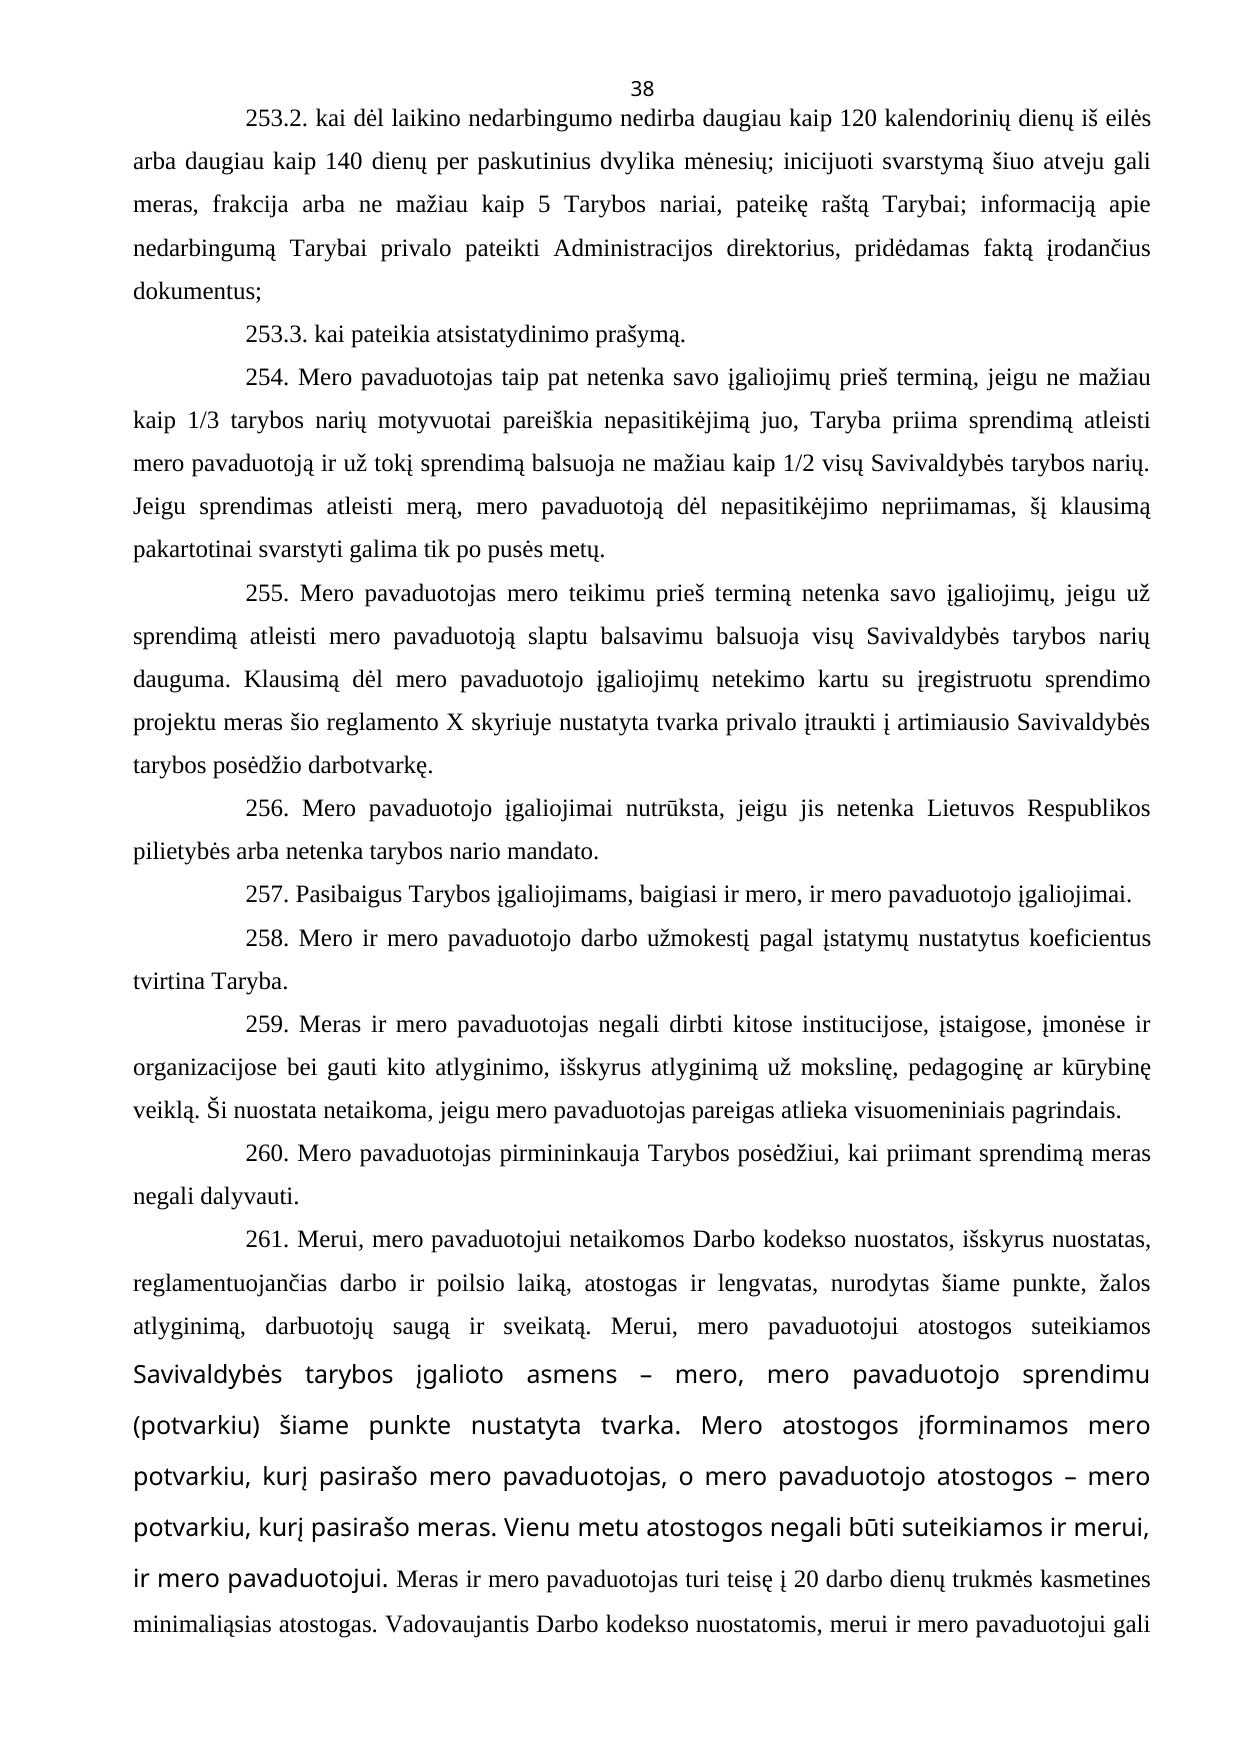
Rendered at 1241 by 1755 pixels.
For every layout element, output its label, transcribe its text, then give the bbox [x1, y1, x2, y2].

text 257. Pasibaigus Tarybos įgaliojimams, baigiasi ir mero, ir mero pavaduotojo įgaliojimai. [133, 879, 1152, 908]
text 254. Mero pavaduotojas taip pat netenka savo įgaliojimų prieš terminą, jeigu ne mažiau kaip 1/3 tarybos narių motyvuotai pareiškia nepasitikėjimą juo, Taryba priima sprendimą atleisti mero pavaduotoją ir už tokį sprendimą balsuoja ne mažiau kaip 1/2 visų Savivaldybės tarybos narių. Jeigu sprendimas atleisti merą, mero pavaduotoją dėl nepasitikėjimo nepriimamas, šį klausimą pakartotinai svarstyti galima tik po pusės metų. [133, 362, 1152, 563]
text 260. Mero pavaduotojas pirmininkauja Tarybos posėdžiui, kai priimant sprendimą meras negali dalyvauti. [133, 1138, 1152, 1210]
text 261. Merui, mero pavaduotojui netaikomos Darbo kodekso nuostatos, išskyrus nuostatas, reglamentuojančias darbo ir poilsio laiką, atostogas ir lengvatas, nurodytas šiame punkte, žalos atlyginimą, darbuotojų saugą ir sveikatą. Merui, mero pavaduotojui atostogos suteikiamos Savivaldybės tarybos įgalioto asmens – mero, mero pavaduotojo sprendimu (potvarkiu) šiame punkte nustatyta tvarka. Mero atostogos įforminamos mero potvarkiu, kurį pasirašo mero pavaduotojas, o mero pavaduotojo atostogos – mero potvarkiu, kurį pasirašo meras. Vienu metu atostogos negali būti suteikiamos ir merui, ir mero pavaduotojui. Meras ir mero pavaduotojas turi teisę į 20 darbo dienų trukmės kasmetines minimaliąsias atostogas. Vadovaujantis Darbo kodekso nuostatomis, merui ir mero pavaduotojui gali [133, 1224, 1152, 1638]
text 259. Meras ir mero pavaduotojas negali dirbti kitose institucijose, įstaigose, įmonėse ir organizacijose bei gauti kito atlyginimo, išskyrus atlyginimą už mokslinę, pedagoginę ar kūrybinę veiklą. Ši nuostata netaikoma, jeigu mero pavaduotojas pareigas atlieka visuomeniniais pagrindais. [133, 1009, 1152, 1124]
text 258. Mero ir mero pavaduotojo darbo užmokestį pagal įstatymų nustatytus koeficientus tvirtina Taryba. [133, 923, 1152, 994]
text 256. Mero pavaduotojo įgaliojimai nutrūksta, jeigu jis netenka Lietuvos Respublikos pilietybės arba netenka tarybos nario mandato. [133, 793, 1152, 865]
text 253.3. kai pateikia atsistatydinimo prašymą. [133, 319, 1152, 348]
text 253.2. kai dėl laikino nedarbingumo nedirba daugiau kaip 120 kalendorinių dienų iš eilės arba daugiau kaip 140 dienų per paskutinius dvylika mėnesių; inicijuoti svarstymą šiuo atveju gali meras, frakcija arba ne mažiau kaip 5 Tarybos nariai, pateikę raštą Tarybai; informaciją apie nedarbingumą Tarybai privalo pateikti Administracijos direktorius, pridėdamas faktą įrodančius dokumentus; [133, 103, 1152, 304]
text 255. Mero pavaduotojas mero teikimu prieš terminą netenka savo įgaliojimų, jeigu už sprendimą atleisti mero pavaduotoją slaptu balsavimu balsuoja visų Savivaldybės tarybos narių dauguma. Klausimą dėl mero pavaduotojo įgaliojimų netekimo kartu su įregistruotu sprendimo projektu meras šio reglamento X skyriuje nustatyta tvarka privalo įtraukti į artimiausio Savivaldybės tarybos posėdžio darbotvarkę. [133, 578, 1152, 779]
